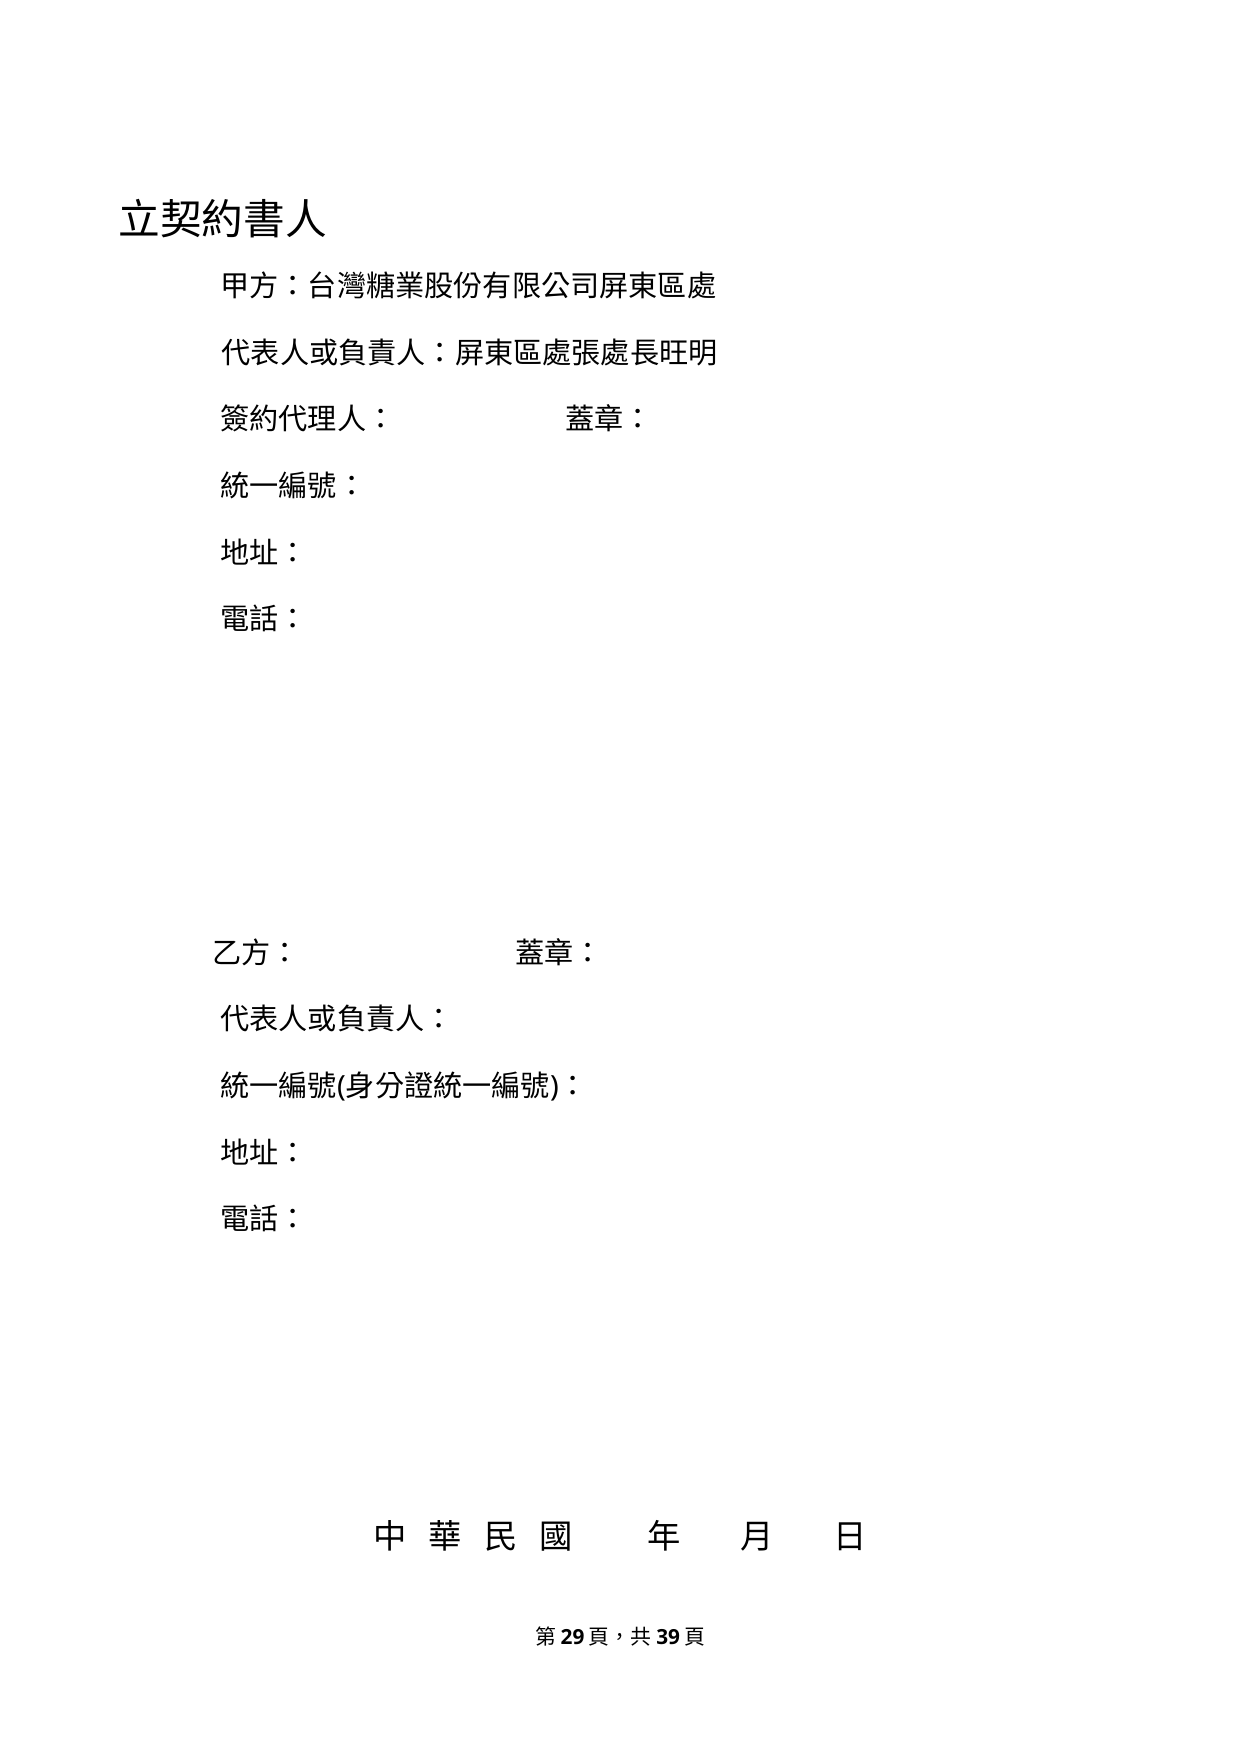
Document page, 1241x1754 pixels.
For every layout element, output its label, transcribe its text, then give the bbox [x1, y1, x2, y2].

text 簽約代理人： 蓋章： [118, 376, 1122, 443]
text 電話： [118, 1176, 1122, 1243]
text 統一編號(身分證統一編號)： [118, 1043, 1122, 1110]
text 代表人或負責人： [118, 976, 1122, 1043]
text 代表人或負責人：屏東區處張處長旺明 [221, 310, 1122, 376]
text 地址： [118, 1110, 1122, 1176]
text 立契約書人 [118, 201, 1122, 243]
text 地址： [118, 510, 1122, 576]
text 中 華 民 國 年 月 日 [118, 1510, 1122, 1558]
text 乙方： 蓋章： [168, 910, 1122, 976]
text 電話： [118, 576, 1122, 643]
text 甲方：台灣糖業股份有限公司屏東區處 [118, 243, 1122, 310]
text 統一編號： [118, 443, 1122, 510]
